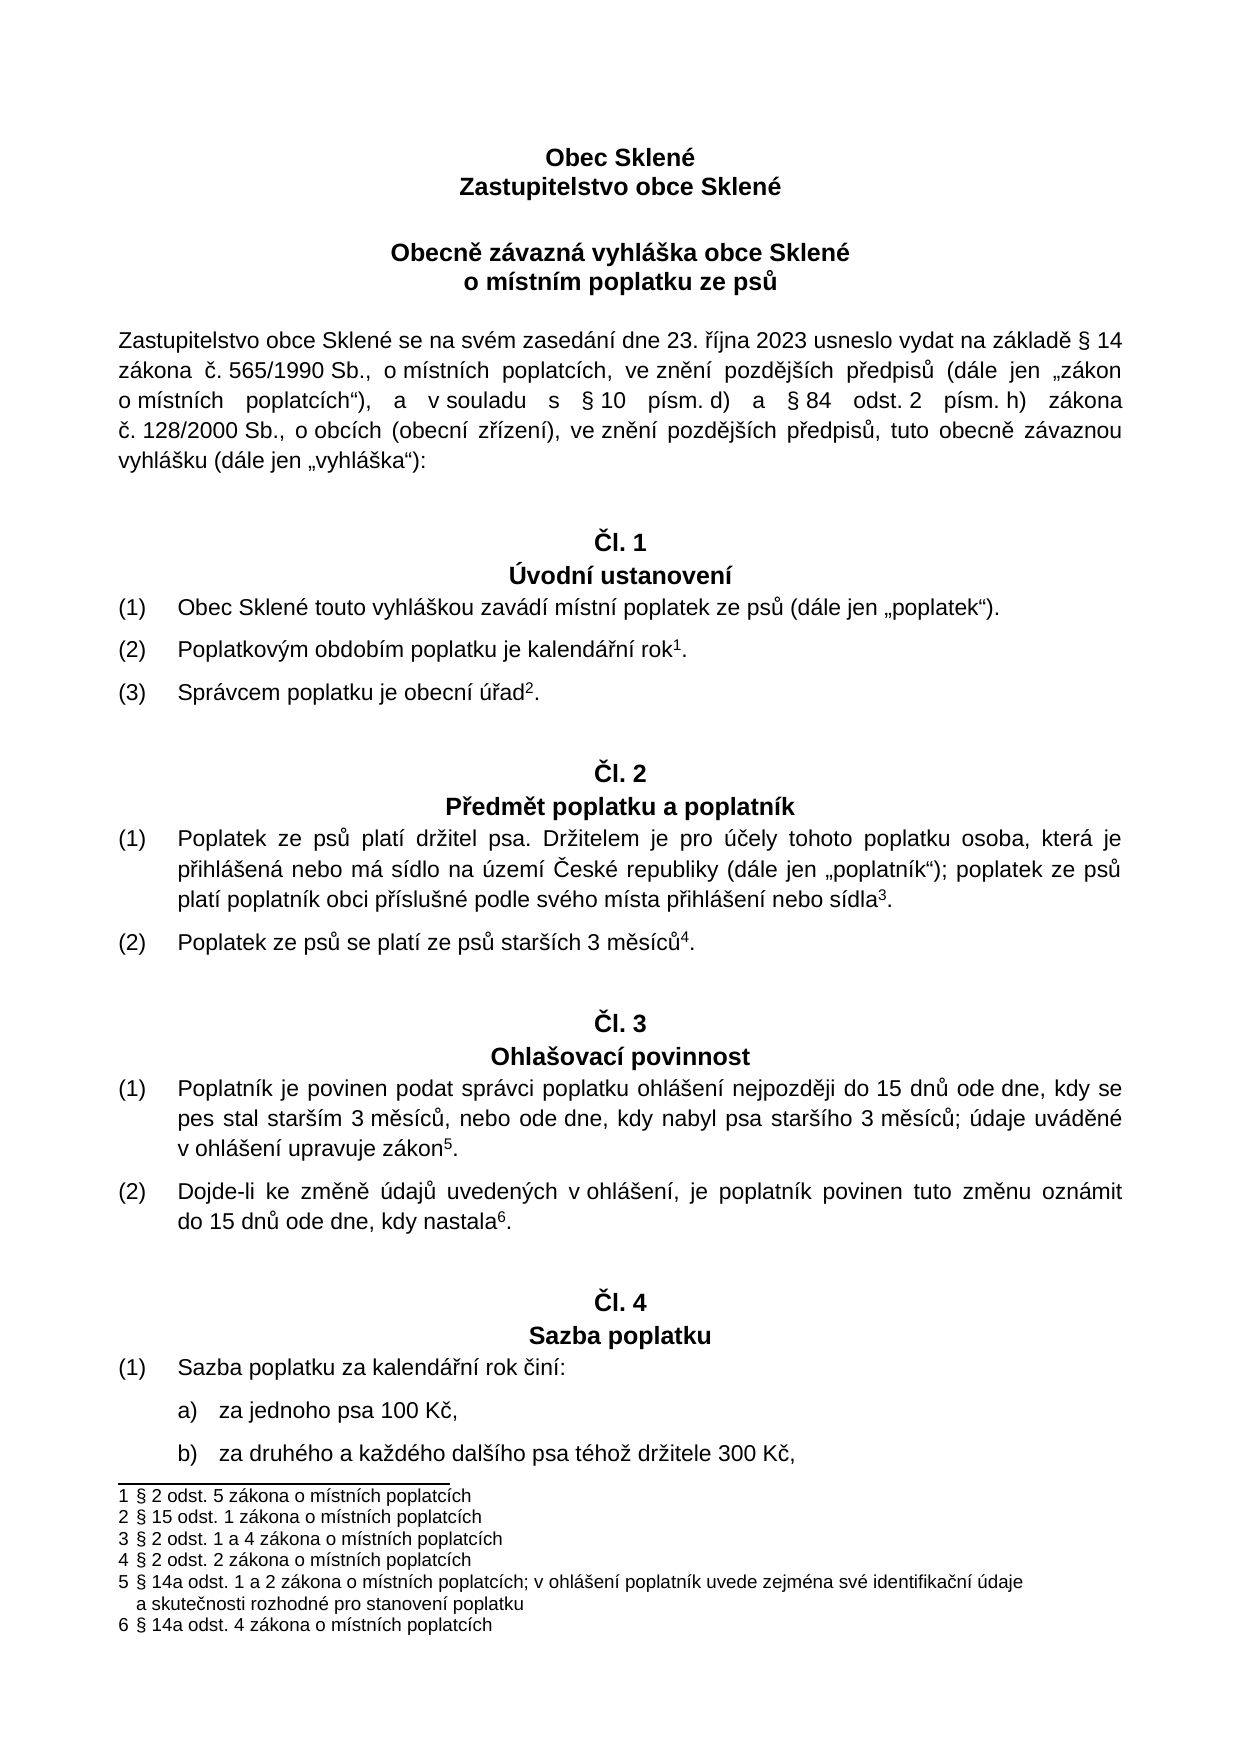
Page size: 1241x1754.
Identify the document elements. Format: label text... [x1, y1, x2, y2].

list Poplatek ze psů se platí ze psů starších 3 měsíců. [118, 928, 1122, 955]
list § 2 odst. 1 a 4 zákona o místních poplatcích [118, 1528, 1122, 1549]
list Poplatek ze psů platí držitel psa. Držitelem je pro účely tohoto poplatku osoba, která je přihlášená nebo má sídlo na území České republiky (dále jen „poplatník“); poplatek ze psů platí poplatník obci příslušné podle svého místa přihlášení nebo sídla. [118, 825, 1122, 912]
text Zastupitelstvo obce Sklené se na svém zasedání dne 23. října 2023 usneslo vydat na základě § 14 zákona č. 565/1990 Sb., o místních poplatcích, ve znění pozdějších předpisů (dále jen „zákon o místních poplatcích“), a v souladu s § 10 písm. d) a § 84 odst. 2 písm. h) zákona č. 128/2000 Sb., o obcích (obecní zřízení), ve znění pozdějších předpisů, tuto obecně závaznou vyhlášku (dále jen „vyhláška“): [118, 327, 1122, 474]
list § 2 odst. 5 zákona o místních poplatcích [118, 1484, 1122, 1506]
subtitle Čl. 4 Sazba poplatku [118, 1288, 1122, 1350]
subtitle Čl. 3 Ohlašovací povinnost [118, 1009, 1122, 1071]
text Obec Sklené Zastupitelstvo obce Sklené [118, 143, 1122, 201]
list Poplatkovým obdobím poplatku je kalendářní rok. [118, 636, 1122, 663]
list za jednoho psa 100 Kč, [177, 1397, 1122, 1423]
subtitle Čl. 1 Úvodní ustanovení [118, 528, 1122, 589]
list § 14a odst. 4 zákona o místních poplatcích [118, 1614, 1122, 1635]
list § 2 odst. 2 zákona o místních poplatcích [118, 1549, 1122, 1571]
subtitle Obecně závazná vyhláška obce Sklené o místním poplatku ze psů [118, 238, 1122, 295]
list Sazba poplatku za kalendářní rok činí: [118, 1354, 1122, 1381]
list Poplatník je povinen podat správci poplatku ohlášení nejpozději do 15 dnů ode dne, kdy se pes stal starším 3 měsíců, nebo ode dne, kdy nabyl psa staršího 3 měsíců; údaje uváděné v ohlášení upravuje zákon. [118, 1075, 1122, 1162]
list Dojde-li ke změně údajů uvedených v ohlášení, je poplatník povinen tuto změnu oznámit do 15 dnů ode dne, kdy nastala. [118, 1178, 1122, 1234]
list Správcem poplatku je obecní úřad. [118, 679, 1122, 706]
list za druhého a každého dalšího psa téhož držitele 300 Kč, [177, 1440, 1122, 1466]
subtitle Čl. 2 Předmět poplatku a poplatník [118, 759, 1122, 821]
list Obec Sklené touto vyhláškou zavádí místní poplatek ze psů (dále jen „poplatek“). [118, 594, 1122, 620]
list § 15 odst. 1 zákona o místních poplatcích [118, 1506, 1122, 1528]
list § 14a odst. 1 a 2 zákona o místních poplatcích; v ohlášení poplatník uvede zejména své identifikační údaje a skutečnosti rozhodné pro stanovení poplatku [118, 1571, 1122, 1614]
